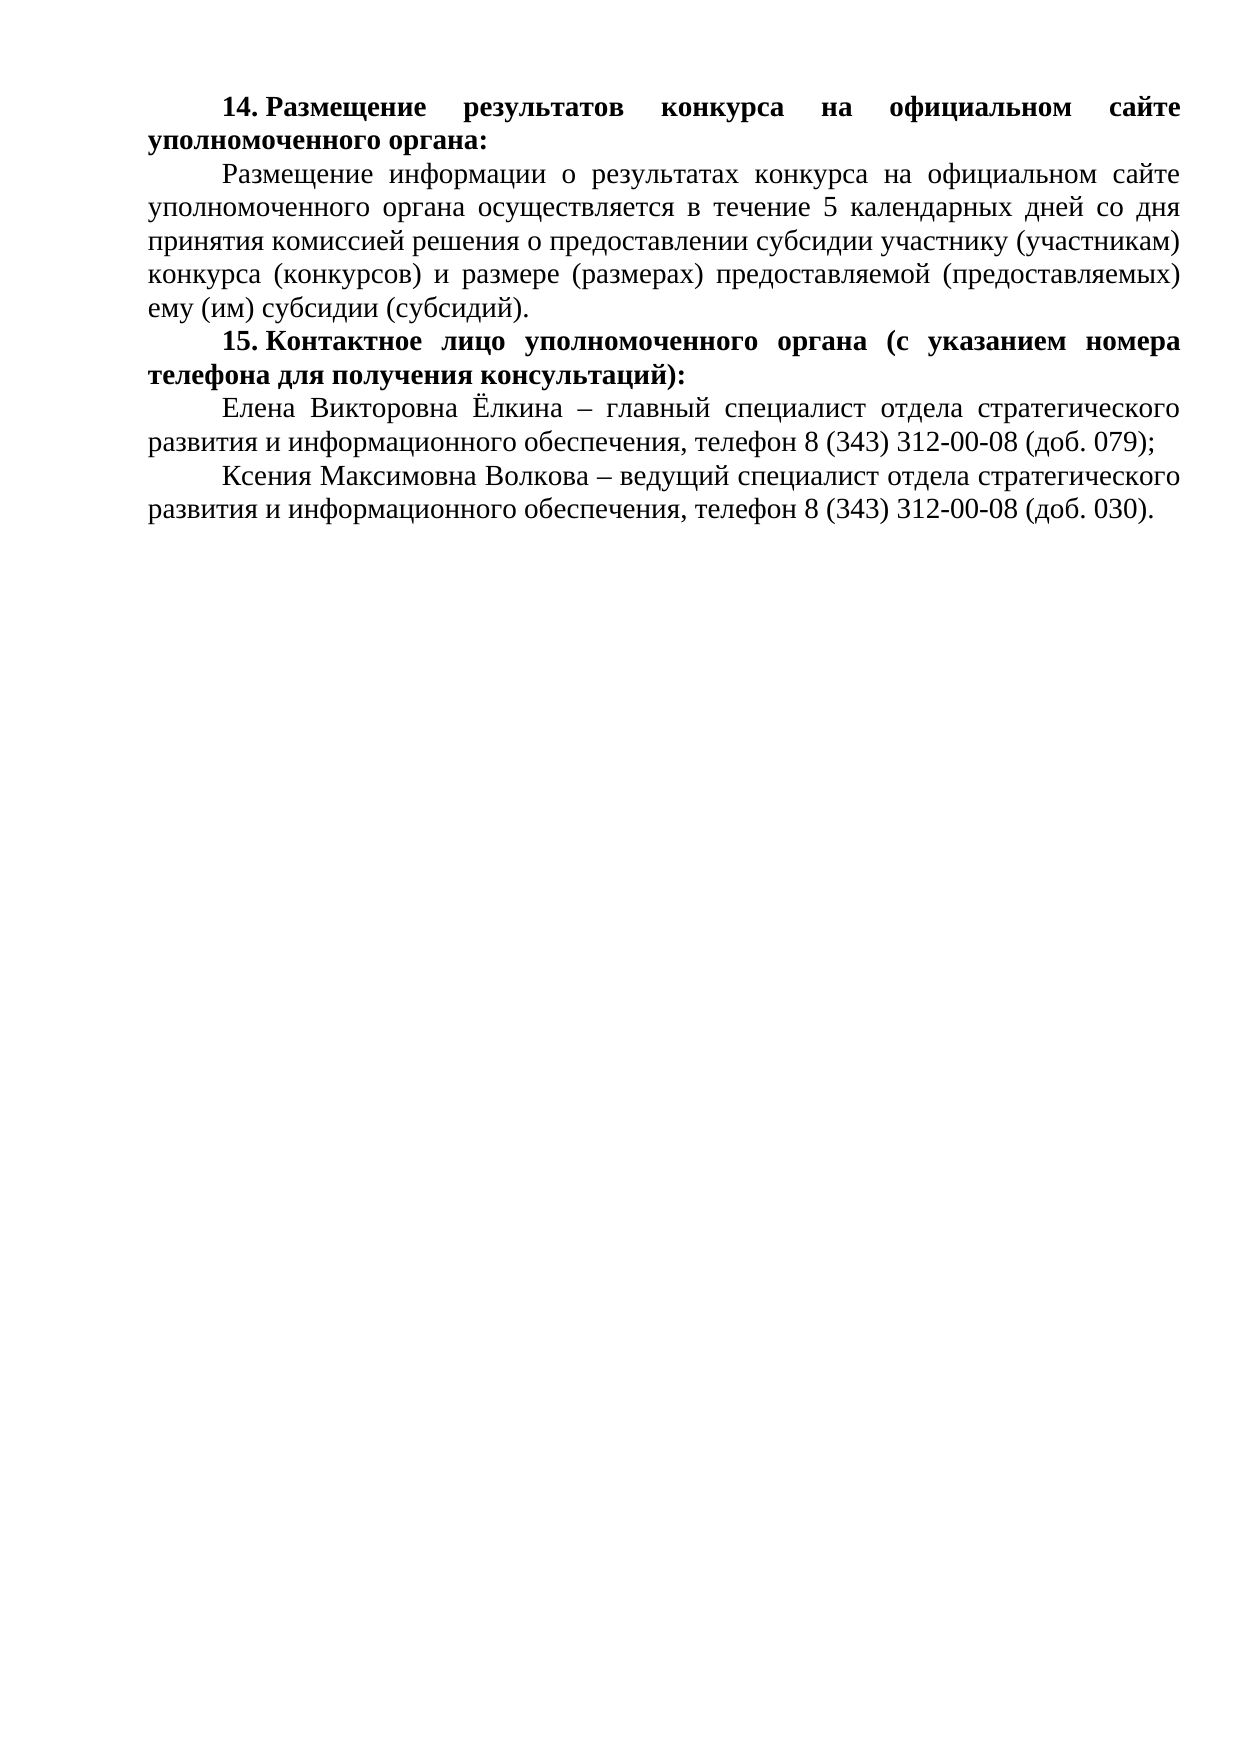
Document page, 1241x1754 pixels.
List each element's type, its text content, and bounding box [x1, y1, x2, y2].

text Размещение информации о результатах конкурса на официальном сайте уполномоченного органа осуществляется в течение 5 календарных дней со дня принятия комиссией решения о предоставлении субсидии участнику (участникам) конкурса (конкурсов) и размере (размерах) предоставляемой (предоставляемых) ему (им) субсидии (субсидий). [148, 156, 1181, 323]
text Елена Викторовна Ёлкина – главный специалист отдела стратегического развития и информационного обеспечения, телефон 8 (343) 312-00-08 (доб. 079); [148, 391, 1181, 458]
text Ксения Максимовна Волкова – ведущий специалист отдела стратегического развития и информационного обеспечения, телефон 8 (343) 312-00-08 (доб. 030). [148, 458, 1181, 525]
text 14. Размещение результатов конкурса на официальном сайте уполномоченного органа: [148, 89, 1181, 156]
text 15. Контактное лицо уполномоченного органа (с указанием номера телефона для получения консультаций): [148, 323, 1181, 391]
